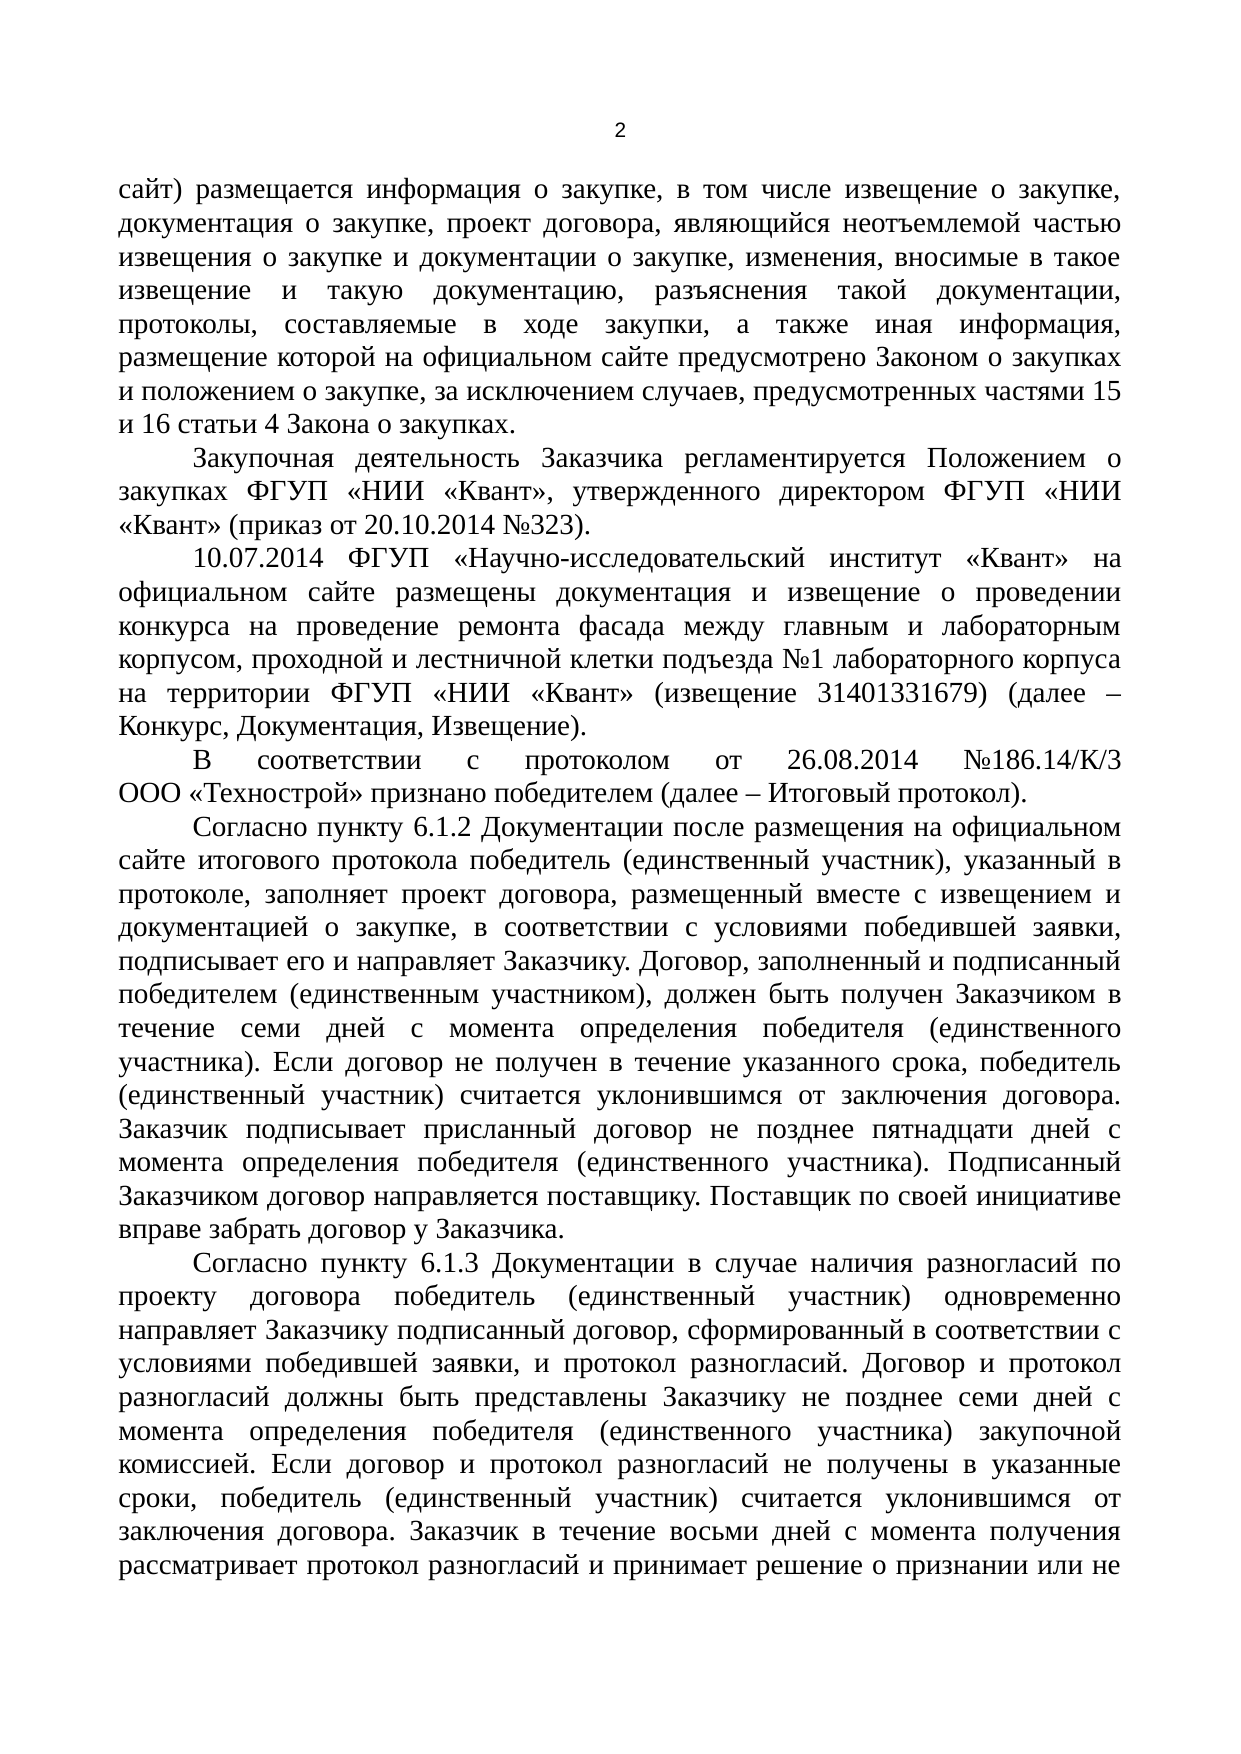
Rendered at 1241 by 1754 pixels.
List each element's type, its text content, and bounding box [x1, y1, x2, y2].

text сайт) размещается информация о закупке, в том числе извещение о закупке, документация о закупке, проект договора, являющийся неотъемлемой частью извещения о закупке и документации о закупке, изменения, вносимые в такое извещение и такую документацию, разъяснения такой документации, протоколы, составляемые в ходе закупки, а также иная информация, размещение которой на официальном сайте предусмотрено Законом о закупках и положением о закупке, за исключением случаев, предусмотренных частями 15 и 16 статьи 4 Закона о закупках. [118, 172, 1122, 440]
text Согласно пункту 6.1.2 Документации после размещения на официальном сайте итогового протокола победитель (единственный участник), указанный в протоколе, заполняет проект договора, размещенный вместе с извещением и документацией о закупке, в соответствии с условиями победившей заявки, подписывает его и направляет Заказчику. Договор, заполненный и подписанный победителем (единственным участником), должен быть получен Заказчиком в течение семи дней с момента определения победителя (единственного участника). Если договор не получен в течение указанного срока, победитель (единственный участник) считается уклонившимся от заключения договора. Заказчик подписывает присланный договор не позднее пятнадцати дней с момента определения победителя (единственного участника). Подписанный Заказчиком договор направляется поставщику. Поставщик по своей инициативе вправе забрать договор у Заказчика. [118, 809, 1122, 1245]
text Закупочная деятельность Заказчика регламентируется Положением о закупках ФГУП «НИИ «Квант», утвержденного директором ФГУП «НИИ «Квант» (приказ от 20.10.2014 №323). [118, 440, 1122, 541]
text 10.07.2014 ФГУП «Научно-исследовательский институт «Квант» на официальном сайте размещены документация и извещение о проведении конкурса на проведение ремонта фасада между главным и лабораторным корпусом, проходной и лестничной клетки подъезда №1 лабораторного корпуса на территории ФГУП «НИИ «Квант» (извещение 31401331679) (далее – Конкурс, Документация, Извещение). [118, 541, 1122, 742]
text Согласно пункту 6.1.3 Документации в случае наличия разногласий по проекту договора победитель (единственный участник) одновременно направляет Заказчику подписанный договор, сформированный в соответствии с условиями победившей заявки, и протокол разногласий. Договор и протокол разногласий должны быть представлены Заказчику не позднее семи дней с момента определения победителя (единственного участника) закупочной комиссией. Если договор и протокол разногласий не получены в указанные сроки, победитель (единственный участник) считается уклонившимся от заключения договора. Заказчик в течение восьми дней с момента получения рассматривает протокол разногласий и принимает решение о признании или не [118, 1245, 1122, 1580]
text В соответствии с протоколом от 26.08.2014 №186.14/К/3 ООО «Технострой» признано победителем (далее – Итоговый протокол). [118, 742, 1122, 809]
